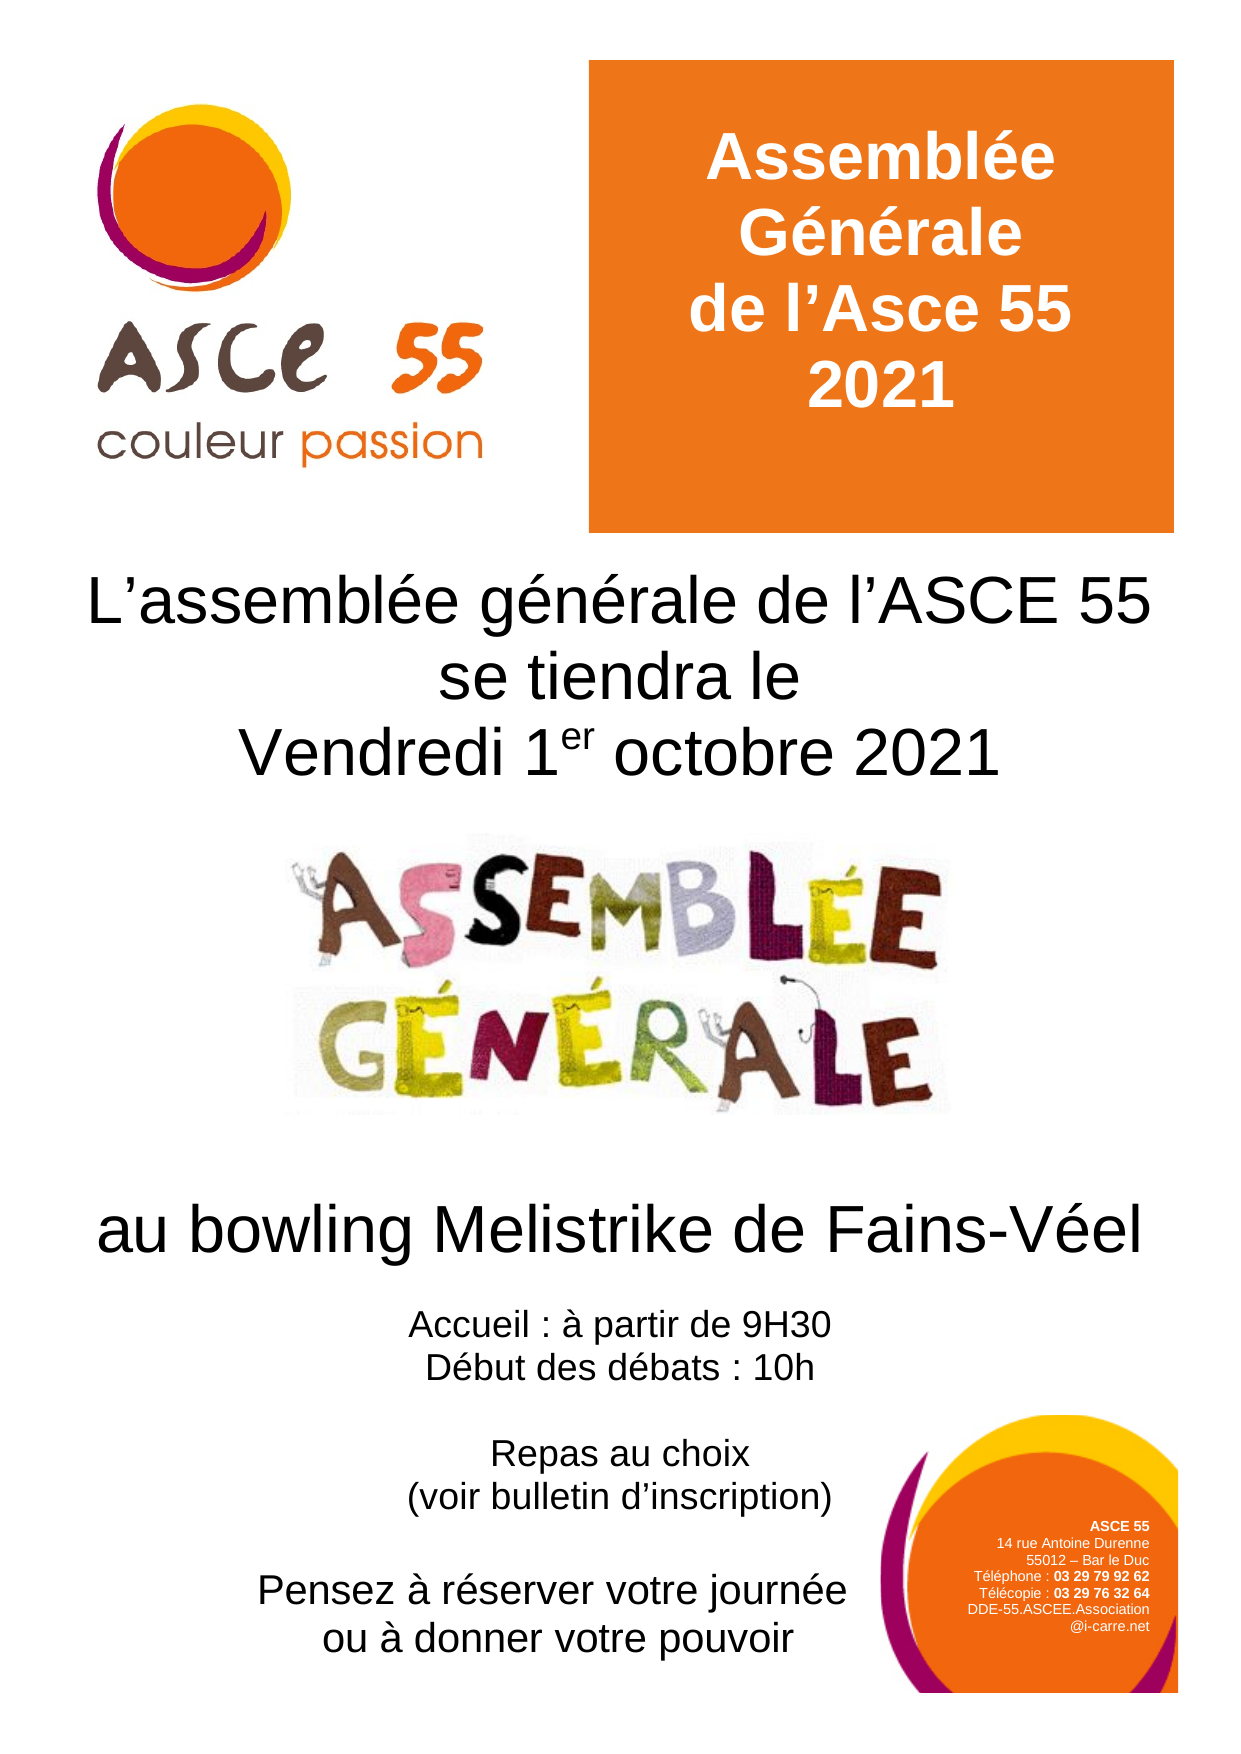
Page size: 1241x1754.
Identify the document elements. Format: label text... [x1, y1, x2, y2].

text Pensez à réserver votre journée [59, 1565, 880, 1613]
text Repas au choix [59, 1431, 880, 1474]
picture [95, 103, 484, 469]
text (voir bulletin d’inscription) [59, 1474, 880, 1517]
text Accueil : à partir de 9H30 [59, 1302, 1181, 1345]
picture [588, 60, 1174, 533]
text L’assemblée générale de l’ASCE 55 [59, 561, 1181, 637]
picture [285, 822, 956, 1115]
text Début des débats : 10h [59, 1345, 1181, 1388]
picture [880, 1415, 1179, 1693]
text se tiendra le [59, 637, 1181, 713]
text Vendredi 1er octobre 2021 [59, 713, 1181, 789]
text ou à donner votre pouvoir [59, 1613, 880, 1661]
text au bowling Melistrike de Fains-Véel [59, 1190, 1181, 1266]
